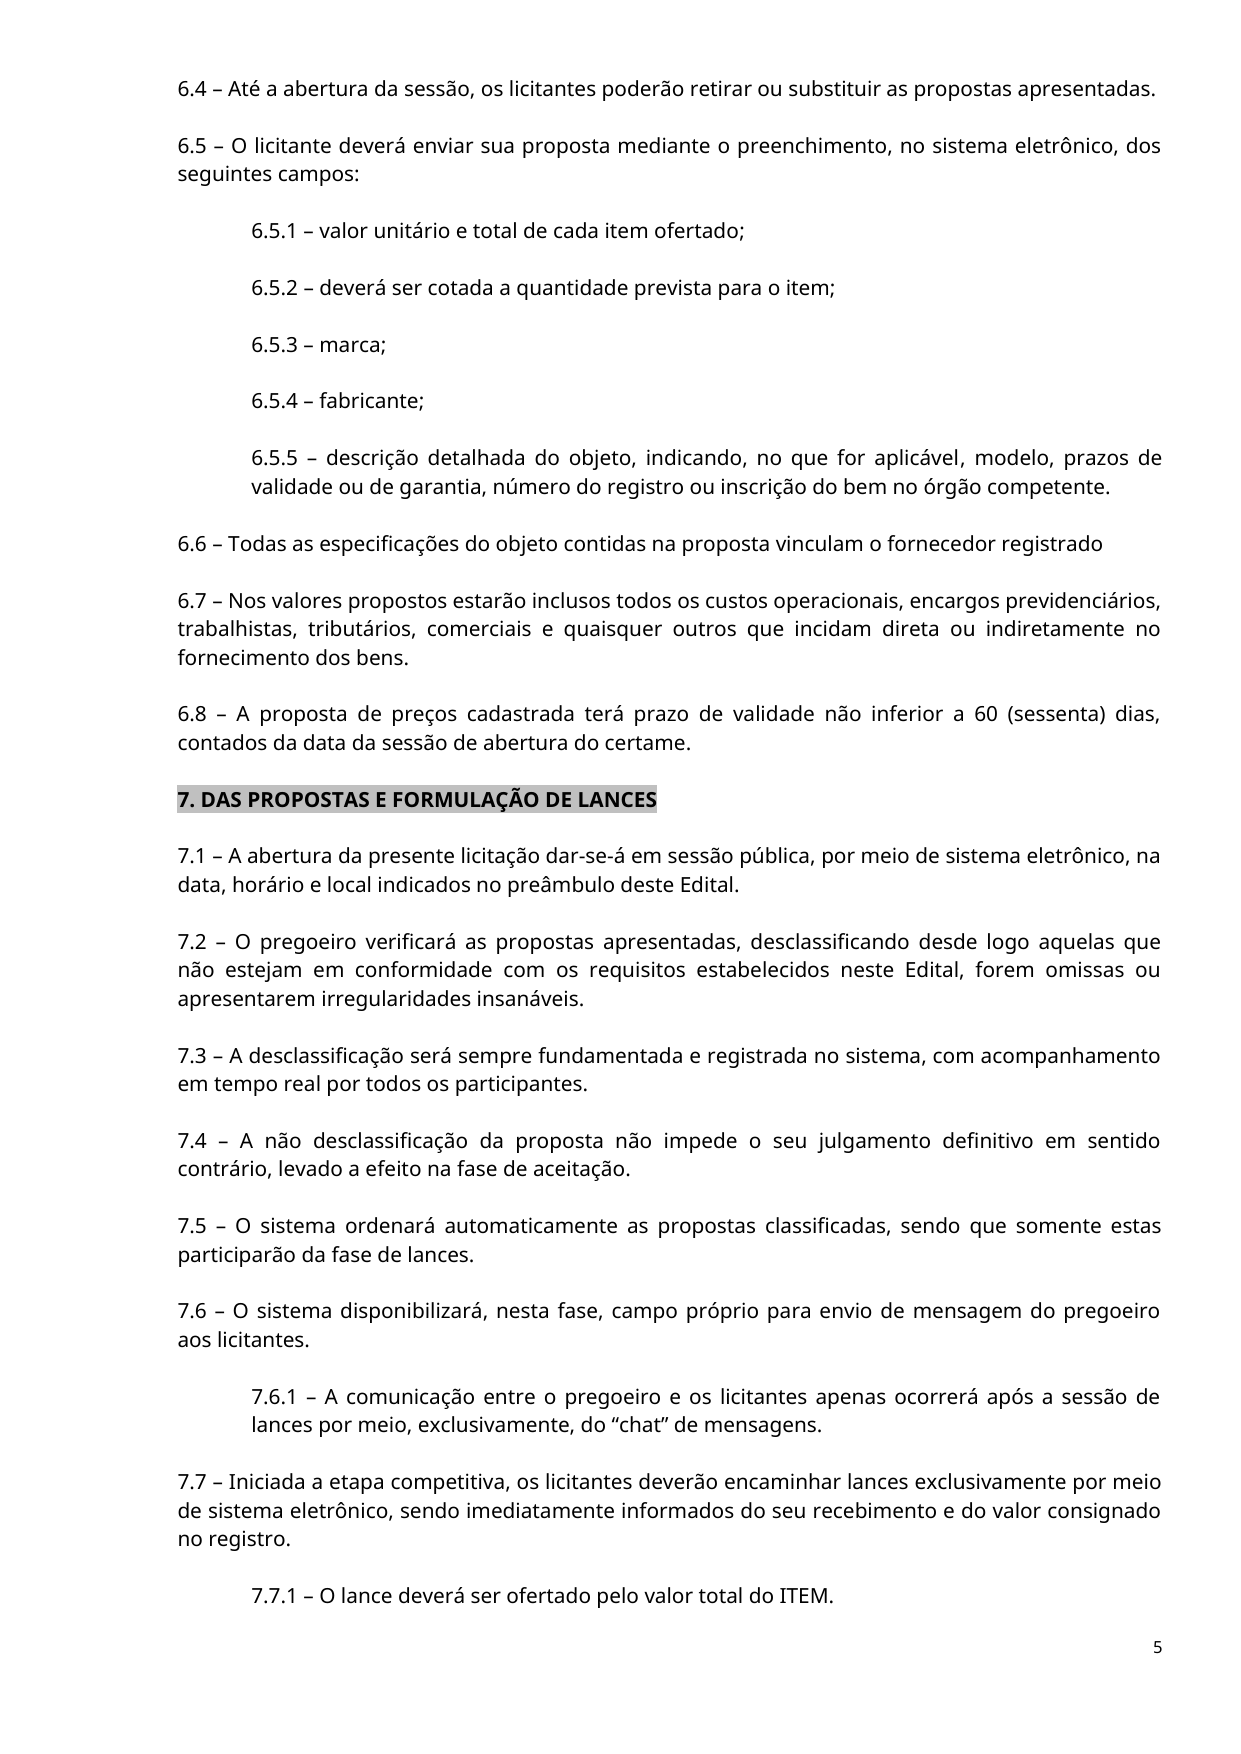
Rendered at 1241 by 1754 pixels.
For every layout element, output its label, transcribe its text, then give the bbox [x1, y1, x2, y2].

text 7.7 – Iniciada a etapa competitiva, os licitantes deverão encaminhar lances exclusivamente por meio de sistema eletrônico, sendo imediatamente informados do seu recebimento e do valor consignado no registro. [177, 1467, 1162, 1553]
text 6.5 – O licitante deverá enviar sua proposta mediante o preenchimento, no sistema eletrônico, dos seguintes campos: [177, 131, 1162, 188]
text 6.4 – Até a abertura da sessão, os licitantes poderão retirar ou substituir as propostas apresentadas. [177, 74, 1162, 102]
text 6.5.2 – deverá ser cotada a quantidade prevista para o item; [251, 273, 1162, 301]
text 7.6.1 – A comunicação entre o pregoeiro e os licitantes apenas ocorrerá após a sessão de lances por meio, exclusivamente, do “chat” de mensagens. [251, 1382, 1162, 1439]
text 7.2 – O pregoeiro verificará as propostas apresentadas, desclassificando desde logo aquelas que não estejam em conformidade com os requisitos estabelecidos neste Edital, forem omissas ou apresentarem irregularidades insanáveis. [177, 927, 1162, 1012]
text 7.7.1 – O lance deverá ser ofertado pelo valor total do ITEM. [251, 1581, 1162, 1609]
text 6.6 – Todas as especificações do objeto contidas na proposta vinculam o fornecedor registrado [177, 529, 1162, 557]
text 6.7 – Nos valores propostos estarão inclusos todos os custos operacionais, encargos previdenciários, trabalhistas, tributários, comerciais e quaisquer outros que incidam direta ou indiretamente no fornecimento dos bens. [177, 586, 1162, 671]
text 6.5.4 – fabricante; [251, 387, 1162, 415]
text 7.3 – A desclassificação será sempre fundamentada e registrada no sistema, com acompanhamento em tempo real por todos os participantes. [177, 1041, 1162, 1098]
text 7.5 – O sistema ordenará automaticamente as propostas classificadas, sendo que somente estas participarão da fase de lances. [177, 1211, 1162, 1268]
text 6.8 – A proposta de preços cadastrada terá prazo de validade não inferior a 60 (sessenta) dias, contados da data da sessão de abertura do certame. [177, 699, 1162, 756]
text 7.1 – A abertura da presente licitação dar-se-á em sessão pública, por meio de sistema eletrônico, na data, horário e local indicados no preâmbulo deste Edital. [177, 842, 1162, 898]
text 7.6 – O sistema disponibilizará, nesta fase, campo próprio para envio de mensagem do pregoeiro aos licitantes. [177, 1297, 1162, 1353]
text 7.4 – A não desclassificação da proposta não impede o seu julgamento definitivo em sentido contrário, levado a efeito na fase de aceitação. [177, 1126, 1162, 1183]
text 7. DAS PROPOSTAS E FORMULAÇÃO DE LANCES [177, 785, 1162, 813]
text 6.5.1 – valor unitário e total de cada item ofertado; [251, 216, 1162, 244]
text 6.5.3 – marca; [251, 330, 1162, 358]
text 6.5.5 – descrição detalhada do objeto, indicando, no que for aplicável, modelo, prazos de validade ou de garantia, número do registro ou inscrição do bem no órgão competente. [251, 443, 1162, 500]
